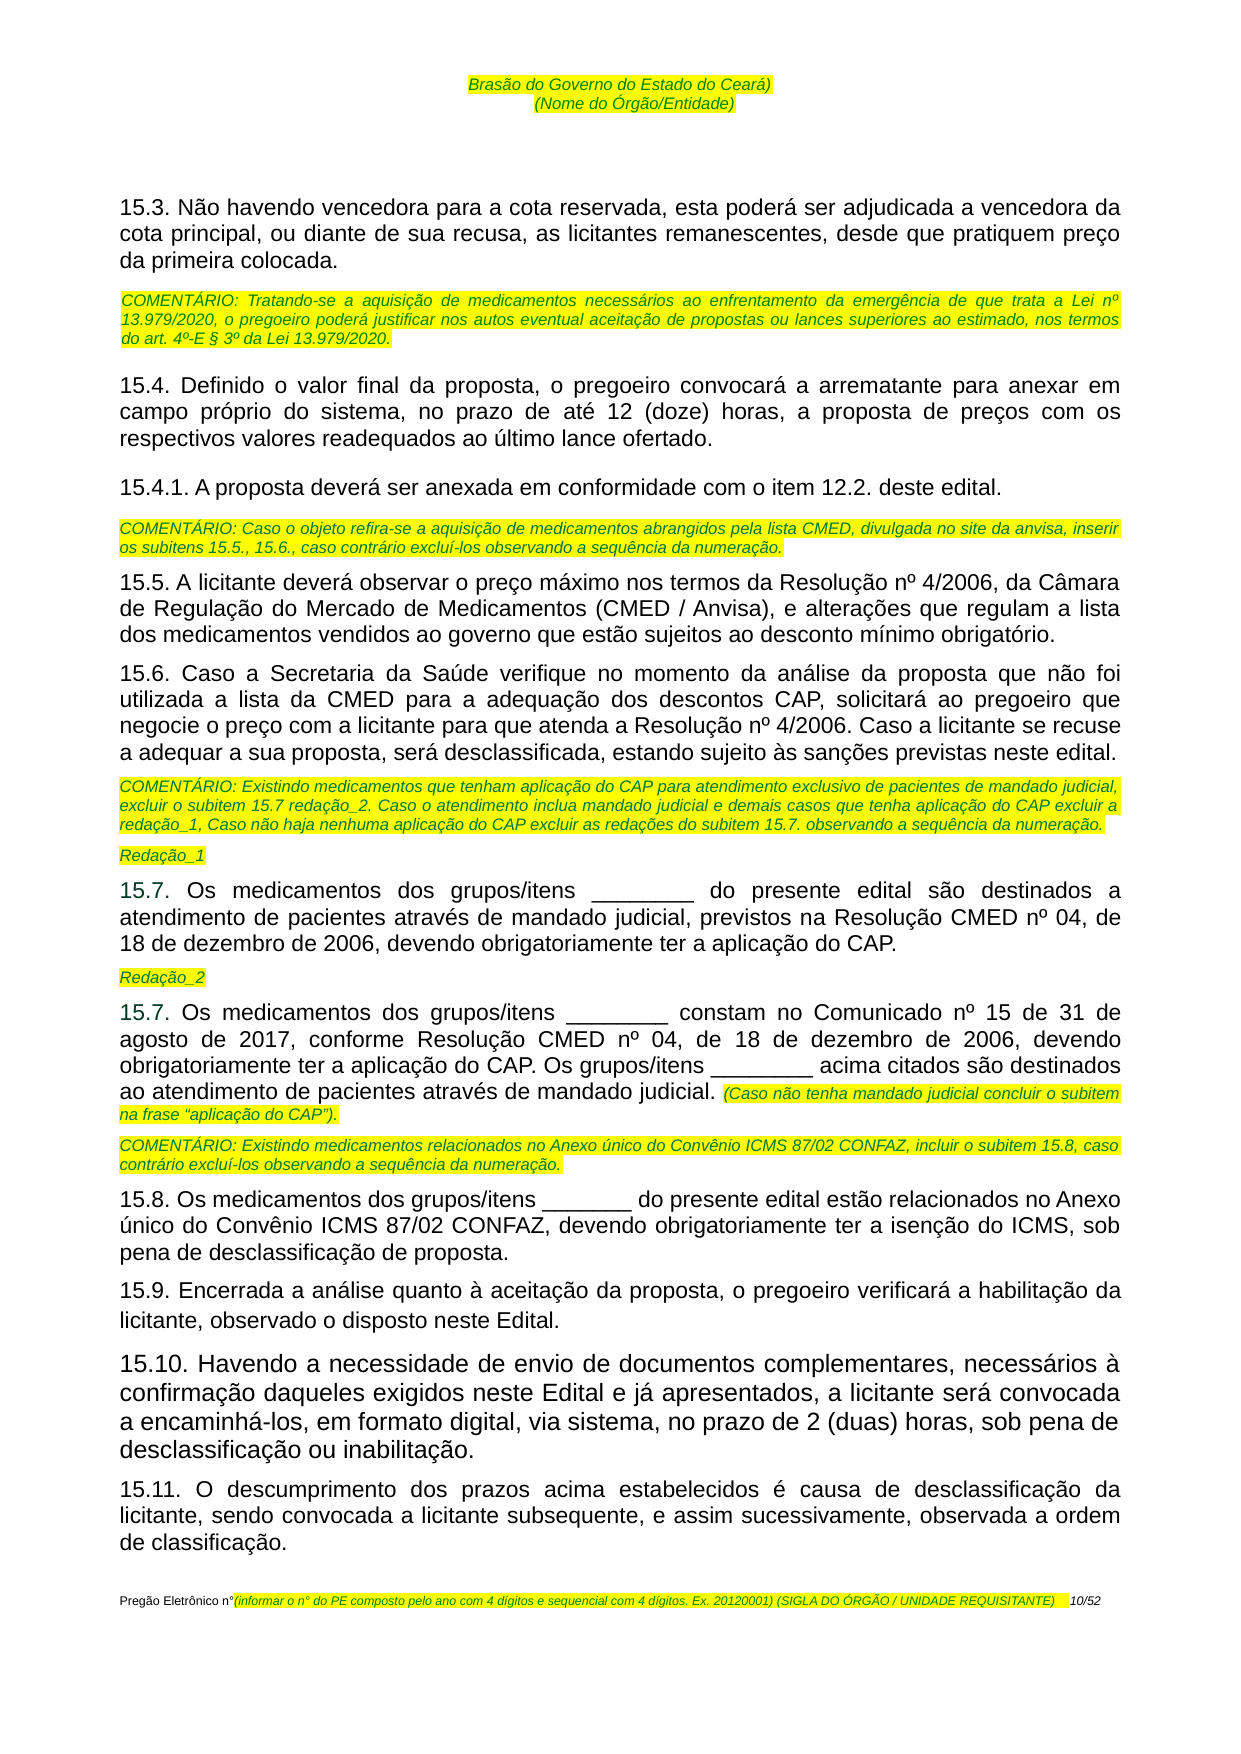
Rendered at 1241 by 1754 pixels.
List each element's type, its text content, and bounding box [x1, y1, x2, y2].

text COMENTÁRIO: Existindo medicamentos que tenham aplicação do CAP para atendimento exclusivo de pacientes de mandado judicial, excluir o subitem 15.7 redação_2. Caso o atendimento inclua mandado judicial e demais casos que tenha aplicação do CAP excluir a redação_1, Caso não haja nenhuma aplicação do CAP excluir as redações do subitem 15.7. observando a sequência da numeração. [119, 777, 1121, 834]
text 15.11. O descumprimento dos prazos acima estabelecidos é causa de desclassificação da licitante, sendo convocada a licitante subsequente, e assim sucessivamente, observada a ordem de classificação. [119, 1476, 1121, 1555]
text 15.6. Caso a Secretaria da Saúde verifique no momento da análise da proposta que não foi utilizada a lista da CMED para a adequação dos descontos CAP, solicitará ao pregoeiro que negocie o preço com a licitante para que atenda a Resolução nº 4/2006. Caso a licitante se recuse a adequar a sua proposta, será desclassificada, estando sujeito às sanções previstas neste edital. [119, 659, 1121, 765]
text 15.5. A licitante deverá observar o preço máximo nos termos da Resolução nº 4/2006, da Câmara de Regulação do Mercado de Medicamentos (CMED / Anvisa), e alterações que regulam a lista dos medicamentos vendidos ao governo que estão sujeitos ao desconto mínimo obrigatório. [119, 569, 1121, 648]
text Redação_2 [119, 968, 1121, 987]
text COMENTÁRIO: Existindo medicamentos relacionados no Anexo único do Convênio ICMS 87/02 CONFAZ, incluir o subitem 15.8, caso contrário excluí-los observando a sequência da numeração. [119, 1136, 1121, 1174]
text 15.4. Definido o valor final da proposta, o pregoeiro convocará a arrematante para anexar em campo próprio do sistema, no prazo de até 12 (doze) horas, a proposta de preços com os respectivos valores readequados ao último lance ofertado. [119, 372, 1121, 451]
text 15.4.1. A proposta deverá ser anexada em conformidade com o item 12.2. deste edital. [119, 474, 1121, 501]
text COMENTÁRIO: Caso o objeto refira-se a aquisição de medicamentos abrangidos pela lista CMED, divulgada no site da anvisa, inserir os subitens 15.5., 15.6., caso contrário excluí-los observando a sequência da numeração. [119, 518, 1121, 557]
text 15.8. Os medicamentos dos grupos/itens _______ do presente edital estão relacionados no Anexo único do Convênio ICMS 87/02 CONFAZ, devendo obrigatoriamente ter a isenção do ICMS, sob pena de desclassificação de proposta. [119, 1186, 1121, 1265]
text COMENTÁRIO: Tratando-se a aquisição de medicamentos necessários ao enfrentamento da emergência de que trata a Lei nº 13.979/2020, o pregoeiro poderá justificar nos autos eventual aceitação de propostas ou lances superiores ao estimado, nos termos do art. 4º-E § 3º da Lei 13.979/2020. [121, 291, 1121, 348]
text 15.10. Havendo a necessidade de envio de documentos complementares, necessários à confirmação daqueles exigidos neste Edital e já apresentados, a licitante será convocada a encaminhá-los, em formato digital, via sistema, no prazo de 2 (duas) horas, sob pena de desclassificação ou inabilitação. [119, 1349, 1121, 1464]
text 15.3. Não havendo vencedora para a cota reservada, esta poderá ser adjudicada a vencedora da cota principal, ou diante de sua recusa, as licitantes remanescentes, desde que pratiquem preço da primeira colocada. [119, 194, 1121, 273]
text 15.9. Encerrada a análise quanto à aceitação da proposta, o pregoeiro verificará a habilitação da licitante, observado o disposto neste Edital. [119, 1277, 1123, 1333]
text 15.7. Os medicamentos dos grupos/itens ________ constam no Comunicado nº 15 de 31 de agosto de 2017, conforme Resolução CMED nº 04, de 18 de dezembro de 2006, devendo obrigatoriamente ter a aplicação do CAP. Os grupos/itens ________ acima citados são destinados ao atendimento de pacientes através de mandado judicial. (Caso não tenha mandado judicial concluir o subitem na frase “aplicação do CAP”). [119, 999, 1121, 1124]
text 15.7. Os medicamentos dos grupos/itens ________ do presente edital são destinados a atendimento de pacientes através de mandado judicial, previstos na Resolução CMED nº 04, de 18 de dezembro de 2006, devendo obrigatoriamente ter a aplicação do CAP. [119, 877, 1121, 956]
text Redação_1 [119, 846, 1121, 865]
